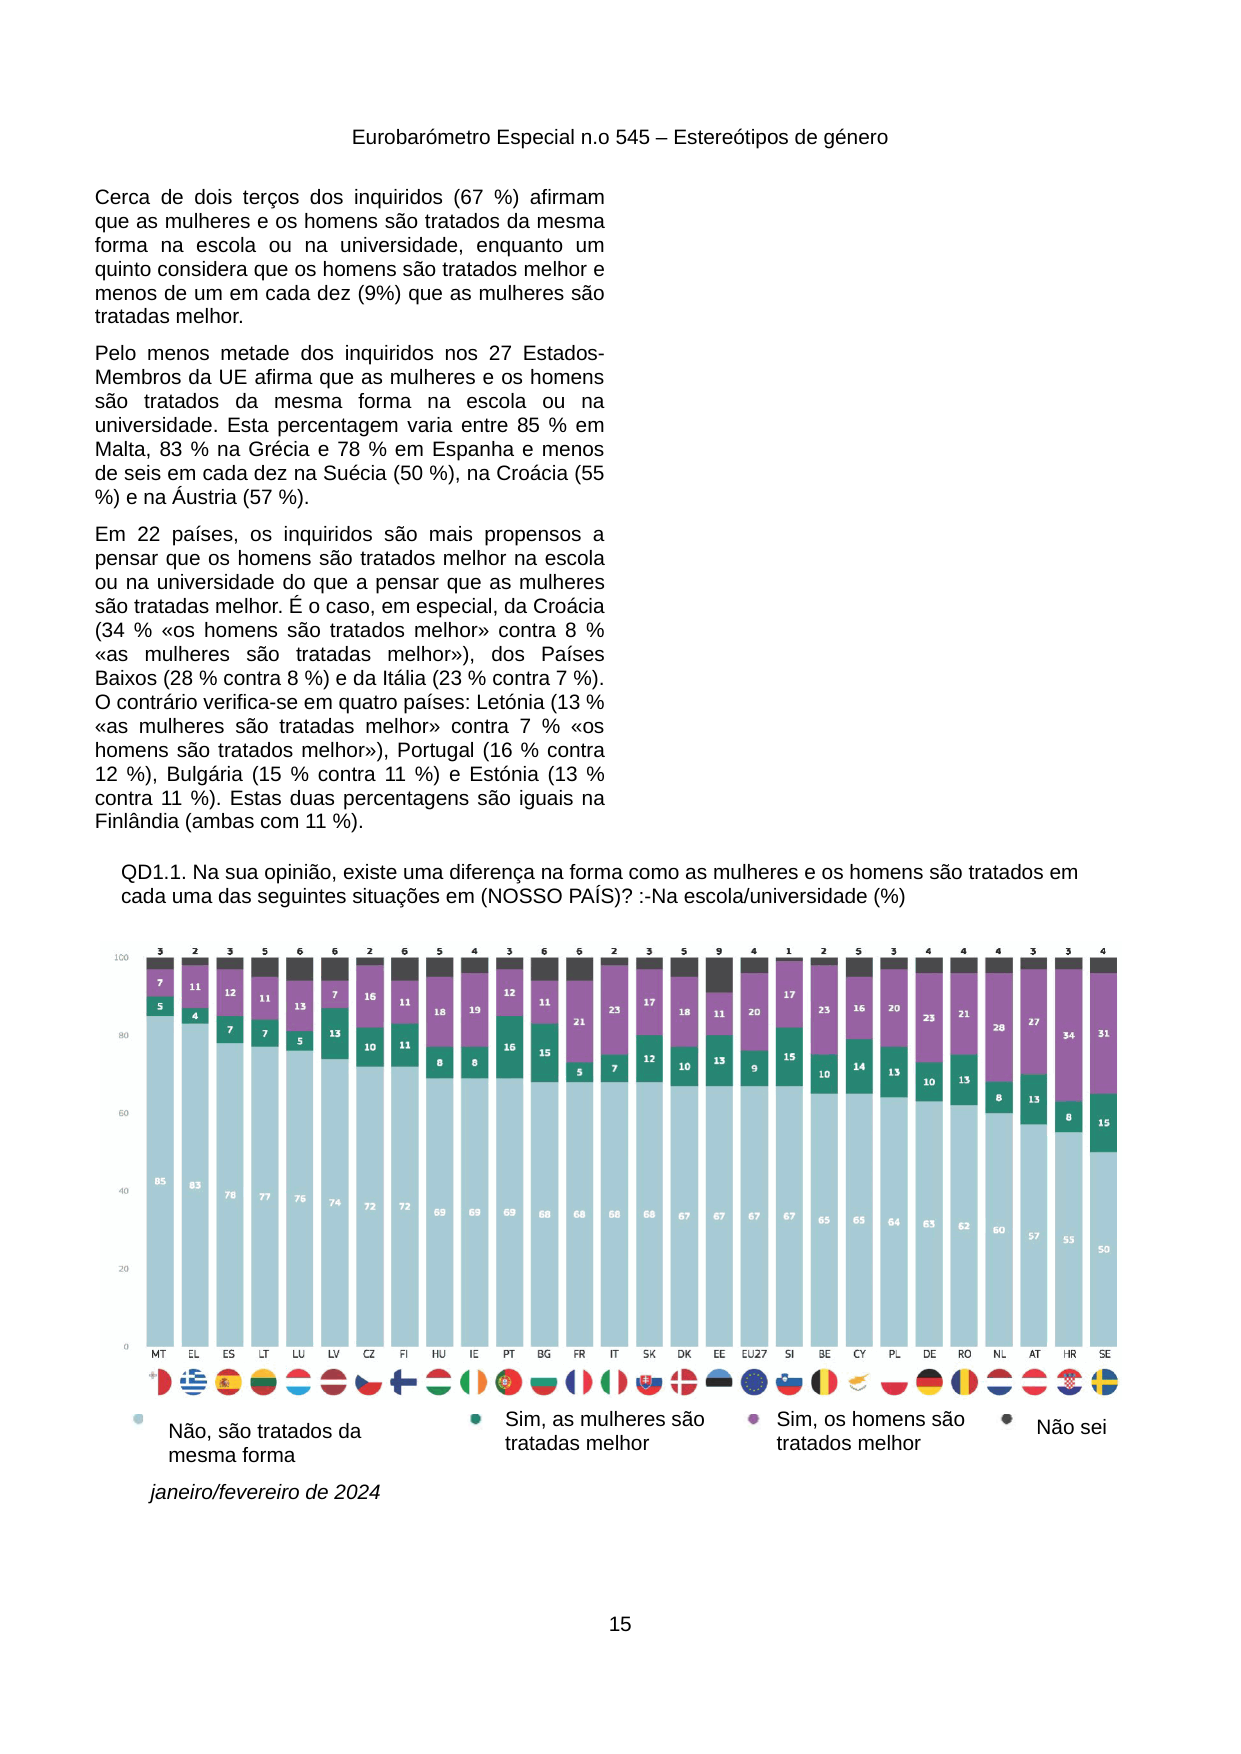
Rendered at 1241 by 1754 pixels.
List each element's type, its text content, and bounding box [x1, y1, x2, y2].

text Pelo menos metade dos inquiridos nos 27 Estados-Membros da UE afirma que as mulheres e os homens são tratados da mesma forma na escola ou na universidade. Esta percentagem varia entre 85 % em Malta, 83 % na Grécia e 78 % em Espanha e menos de seis em cada dez na Suécia (50 %), na Croácia (55 %) e na Áustria (57 %). [94, 341, 605, 509]
text Em 22 países, os inquiridos são mais propensos a pensar que os homens são tratados melhor na escola ou na universidade do que a pensar que as mulheres são tratadas melhor. É o caso, em especial, da Croácia (34 % «os homens são tratados melhor» contra 8 % «as mulheres são tratadas melhor»), dos Países Baixos (28 % contra 8 %) e da Itália (23 % contra 7 %). O contrário verifica-se em quatro países: Letónia (13 % «as mulheres são tratadas melhor» contra 7 % «os homens são tratados melhor»), Portugal (16 % contra 12 %), Bulgária (15 % contra 11 %) e Estónia (13 % contra 11 %). Estas duas percentagens são iguais na Finlândia (ambas com 11 %). [94, 522, 605, 833]
picture [130, 1414, 1016, 1430]
text Cerca de dois terços dos inquiridos (67 %) afirmam que as mulheres e os homens são tratados da mesma forma na escola ou na universidade, enquanto um quinto considera que os homens são tratados melhor e menos de um em cada dez (9%) que as mulheres são tratadas melhor. [94, 184, 605, 328]
picture [100, 941, 1122, 1400]
